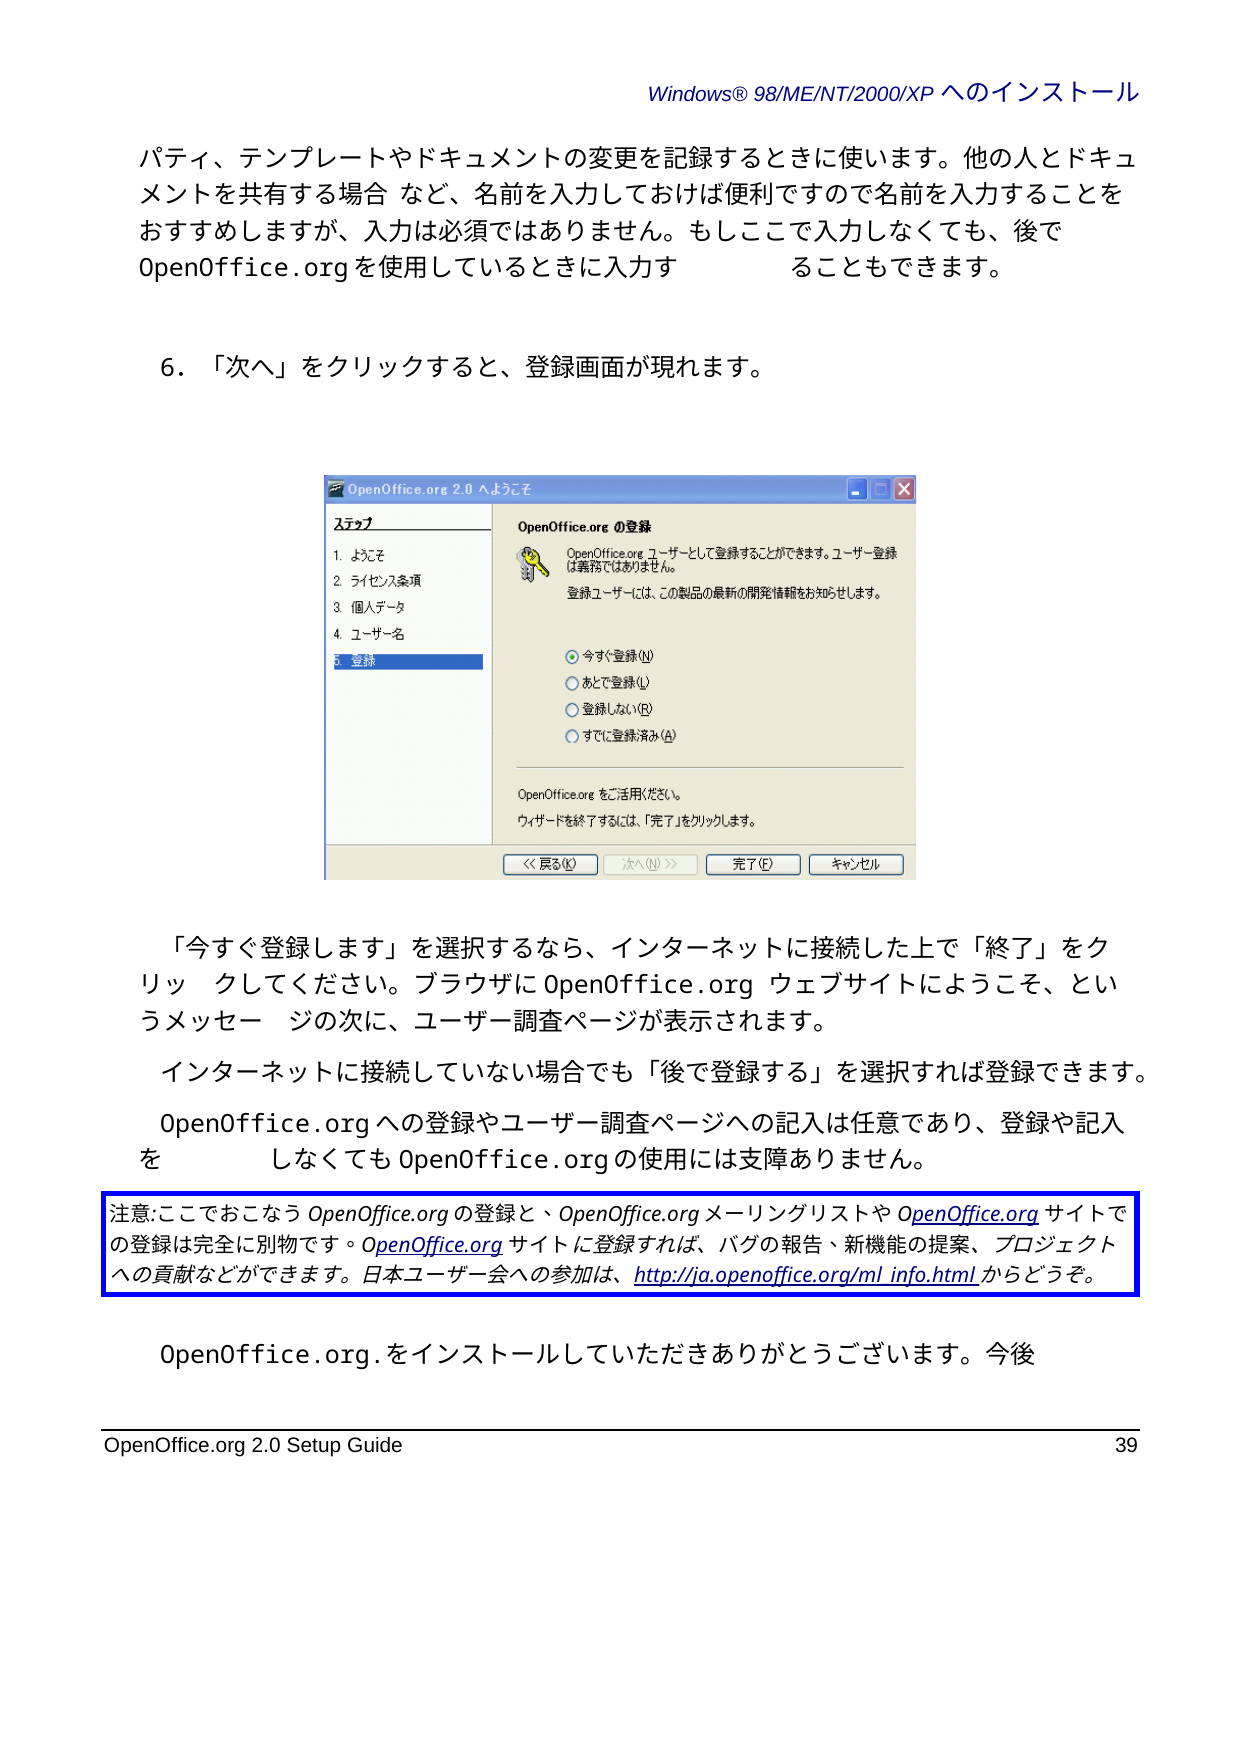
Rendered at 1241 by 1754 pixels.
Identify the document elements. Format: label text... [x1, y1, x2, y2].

text インターネットに接続していない場合でも「後で登録する」を選択すれば登録できます。 [138, 1052, 1140, 1088]
text 「今すぐ登録します」を選択するなら、インターネットに接続した上で「終了」をクリッ クしてください。ブラウザにOpenOffice.org ウェブサイトにようこそ、というメッセー ジの次に、ユーザー調査ページが表示されます。 [138, 928, 1140, 1037]
text パティ、テンプレートやドキュメントの変更を記録するときに使います。他の人とドキュメントを共有する場合 など、名前を入力しておけば便利ですので名前を入力することをおすすめしますが、入力は必須ではありません。もしここで入力しなくても、後でOpenOffice.orgを使用しているときに入力す ることもできます。 [138, 138, 1140, 283]
text 注意:ここでおこなうOpenOffice.orgの登録と、OpenOffice.orgメーリングリストやOpenOffice.org サイトでの登録は完全に別物です。OpenOffice.org サイトに登録すれば、バグの報告、新機能の提案、プロジェクトへの貢献などができます。日本ユーザー会への参加は、http://ja.openoffice.org/ml_info.htmlからどうぞ。 [106, 1196, 1134, 1292]
text OpenOffice.org.をインストールしていただきありがとうございます。今後 [138, 1334, 1140, 1371]
text OpenOffice.orgへの登録やユーザー調査ページへの記入は任意であり、登録や記入を しなくてもOpenOffice.orgの使用には支障ありません。 [138, 1103, 1140, 1176]
text 6．「次へ」をクリックすると、登録画面が現れます。 [138, 347, 1140, 383]
